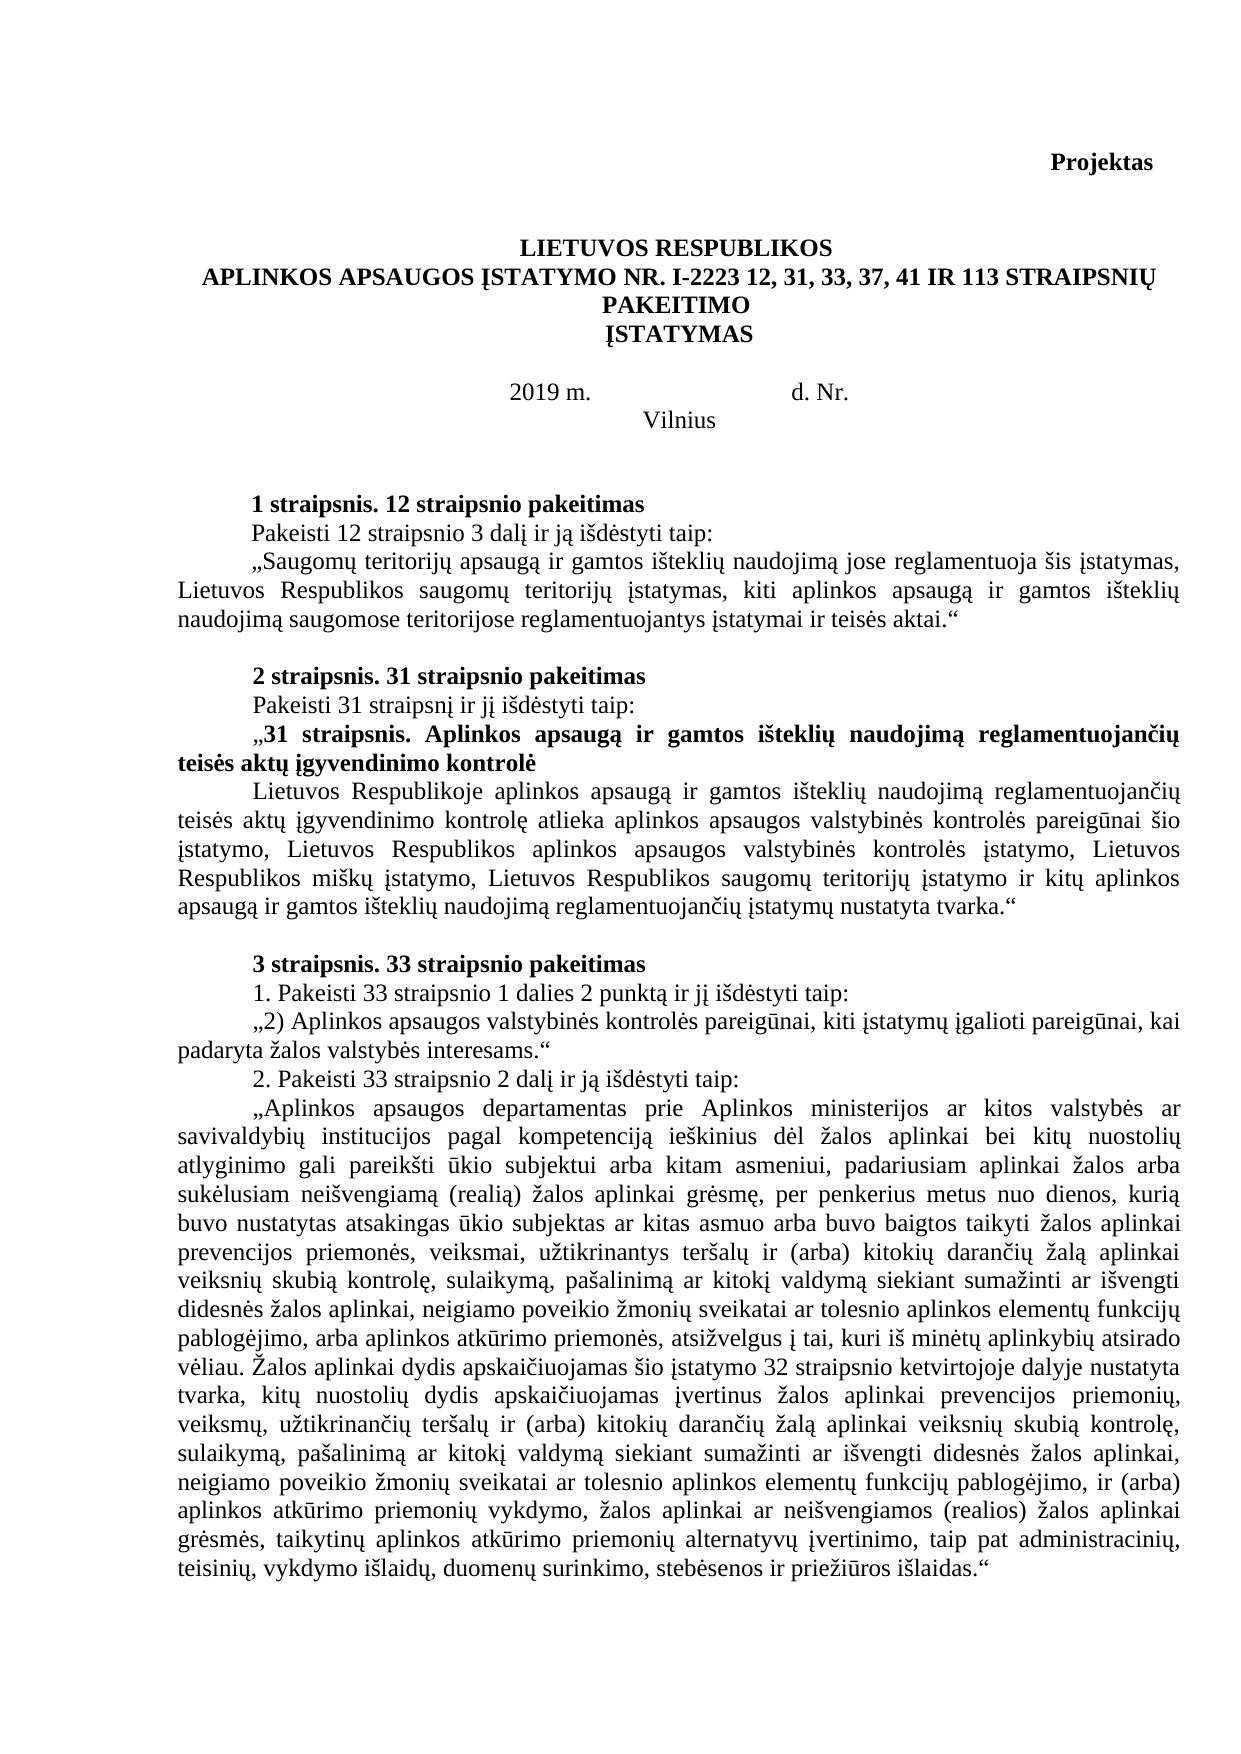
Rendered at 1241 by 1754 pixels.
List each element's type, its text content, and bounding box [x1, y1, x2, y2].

text ĮSTATYMAS [177, 319, 1181, 348]
text 2. Pakeisti 33 straipsnio 2 dalį ir ją išdėstyti taip: [177, 1064, 1181, 1093]
text Pakeisti 12 straipsnio 3 dalį ir ją išdėstyti taip: [177, 518, 1181, 546]
text 1 straipsnis. 12 straipsnio pakeitimas [177, 489, 1181, 518]
text Projektas [1048, 147, 1181, 176]
text 2019 m. d. Nr. [177, 377, 1181, 406]
text APLINKOS APSAUGOS ĮSTATYMO NR. I-2223 12, 31, 33, 37, 41 IR 113 STRAIPSNIŲ PAKEITIMO [177, 262, 1181, 319]
text LIETUVOS RESPUBLIKOS [177, 233, 1181, 262]
text 3 straipsnis. 33 straipsnio pakeitimas [177, 949, 1181, 978]
text Lietuvos Respublikoje aplinkos apsaugą ir gamtos išteklių naudojimą reglamentuojančių teisės aktų įgyvendinimo kontrolę atlieka aplinkos apsaugos valstybinės kontrolės pareigūnai šio įstatymo, Lietuvos Respublikos aplinkos apsaugos valstybinės kontrolės įstatymo, Lietuvos Respublikos miškų įstatymo, Lietuvos Respublikos saugomų teritorijų įstatymo ir kitų aplinkos apsaugą ir gamtos išteklių naudojimą reglamentuojančių įstatymų nustatyta tvarka.“ [177, 776, 1181, 920]
text Vilnius [177, 406, 1181, 434]
text 1. Pakeisti 33 straipsnio 1 dalies 2 punktą ir jį išdėstyti taip: [177, 978, 1181, 1006]
text „Saugomų teritorijų apsaugą ir gamtos išteklių naudojimą jose reglamentuoja šis įstatymas, Lietuvos Respublikos saugomų teritorijų įstatymas, kiti aplinkos apsaugą ir gamtos išteklių naudojimą saugomose teritorijose reglamentuojantys įstatymai ir teisės aktai.“ [177, 546, 1181, 633]
text 2 straipsnis. 31 straipsnio pakeitimas [177, 661, 1181, 690]
text „31 straipsnis. Aplinkos apsaugą ir gamtos išteklių naudojimą reglamentuojančių teisės aktų įgyvendinimo kontrolė [177, 719, 1181, 776]
text „2) Aplinkos apsaugos valstybinės kontrolės pareigūnai, kiti įstatymų įgalioti pareigūnai, kai padaryta žalos valstybės interesams.“ [177, 1006, 1181, 1064]
text Pakeisti 31 straipsnį ir jį išdėstyti taip: [177, 690, 1181, 719]
text „Aplinkos apsaugos departamentas prie Aplinkos ministerijos ar kitos valstybės ar savivaldybių institucijos pagal kompetenciją ieškinius dėl žalos aplinkai bei kitų nuostolių atlyginimo gali pareikšti ūkio subjektui arba kitam asmeniui, padariusiam aplinkai žalos arba sukėlusiam neišvengiamą (realią) žalos aplinkai grėsmę, per penkerius metus nuo dienos, kurią buvo nustatytas atsakingas ūkio subjektas ar kitas asmuo arba buvo baigtos taikyti žalos aplinkai prevencijos priemonės, veiksmai, užtikrinantys teršalų ir (arba) kitokių darančių žalą aplinkai veiksnių skubią kontrolę, sulaikymą, pašalinimą ar kitokį valdymą siekiant sumažinti ar išvengti didesnės žalos aplinkai, neigiamo poveikio žmonių sveikatai ar tolesnio aplinkos elementų funkcijų pablogėjimo, arba aplinkos atkūrimo priemonės, atsižvelgus į tai, kuri iš minėtų aplinkybių atsirado vėliau. Žalos aplinkai dydis apskaičiuojamas šio įstatymo 32 straipsnio ketvirtojoje dalyje nustatyta tvarka, kitų nuostolių dydis apskaičiuojamas įvertinus žalos aplinkai prevencijos priemonių, veiksmų, užtikrinančių teršalų ir (arba) kitokių darančių žalą aplinkai veiksnių skubią kontrolę, sulaikymą, pašalinimą ar kitokį valdymą siekiant sumažinti ar išvengti didesnės žalos aplinkai, neigiamo poveikio žmonių sveikatai ar tolesnio aplinkos elementų funkcijų pablogėjimo, ir (arba) aplinkos atkūrimo priemonių vykdymo, žalos aplinkai ar neišvengiamos (realios) žalos aplinkai grėsmės, taikytinų aplinkos atkūrimo priemonių alternatyvų įvertinimo, taip pat administracinių, teisinių, vykdymo išlaidų, duomenų surinkimo, stebėsenos ir priežiūros išlaidas.“ [177, 1093, 1181, 1582]
